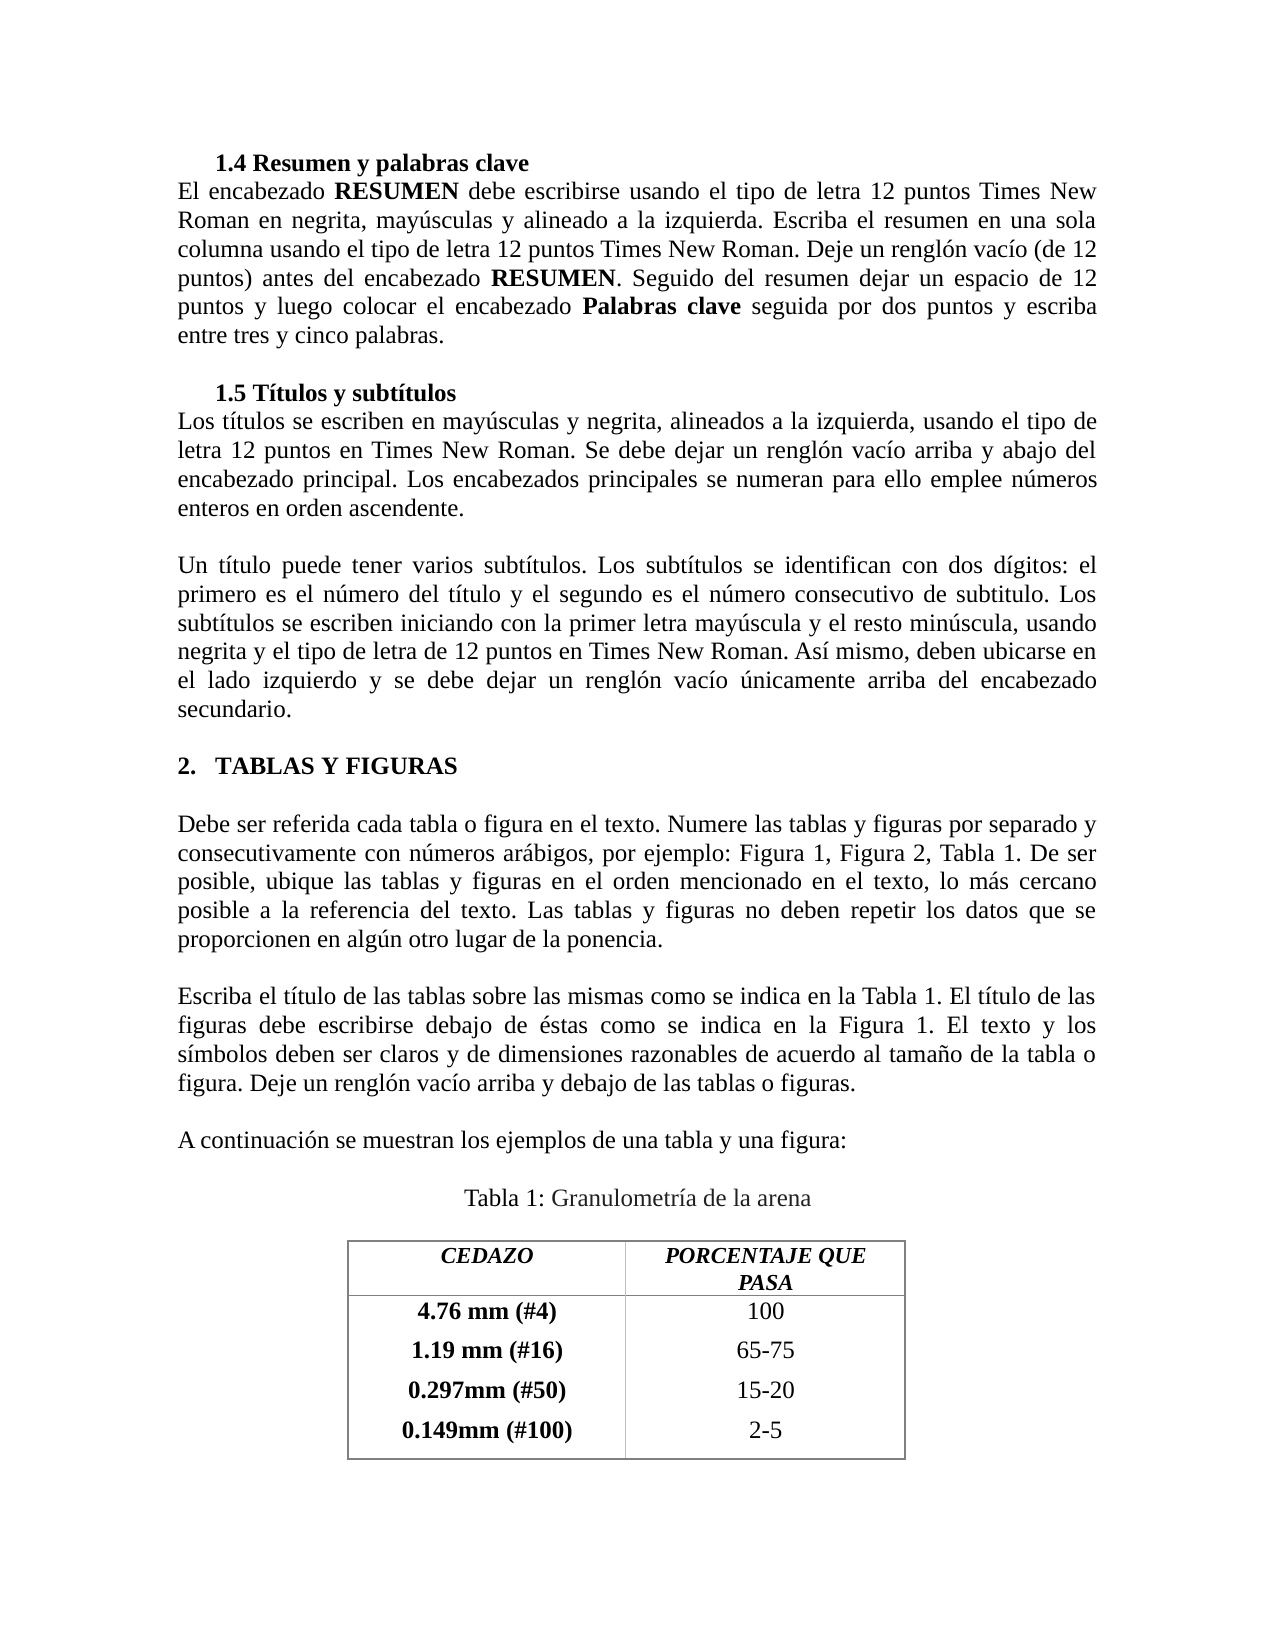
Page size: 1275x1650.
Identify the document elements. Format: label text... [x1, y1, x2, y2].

text Un título puede tener varios subtítulos. Los subtítulos se identifican con dos dígitos: el primero es el número del título y el segundo es el número consecutivo de subtitulo. Los subtítulos se escriben iniciando con la primer letra mayúscula y el resto minúscula, usando negrita y el tipo de letra de 12 puntos en Times New Roman. Así mismo, deben ubicarse en el lado izquierdo y se debe dejar un renglón vacío únicamente arriba del encabezado secundario. [177, 550, 1098, 723]
text Los títulos se escriben en mayúsculas y negrita, alineados a la izquierda, usando el tipo de letra 12 puntos en Times New Roman. Se debe dejar un renglón vacío arriba y abajo del encabezado principal. Los encabezados principales se numeran para ello emplee números enteros en orden ascendente. [177, 406, 1098, 521]
table_cell 15-20 [626, 1375, 904, 1416]
text Debe ser referida cada tabla o figura en el texto. Numere las tablas y figuras por separado y consecutivamente con números arábigos, por ejemplo: Figura 1, Figura 2, Tabla 1. De ser posible, ubique las tablas y figuras en el orden mencionado en el texto, lo más cercano posible a la referencia del texto. Las tablas y figuras no deben repetir los datos que se proporcionen en algún otro lugar de la ponencia. [177, 809, 1098, 953]
table_header PORCENTAJE QUE PASA [626, 1242, 904, 1295]
list Títulos y subtítulos [215, 378, 1098, 406]
text A continuación se muestran los ejemplos de una tabla y una figura: [177, 1125, 1098, 1154]
list Resumen y palabras clave [215, 148, 1098, 176]
table_cell 0.297mm (#50) [349, 1375, 625, 1416]
table_cell 0.149mm (#100) [349, 1416, 625, 1458]
table_cell 2-5 [626, 1416, 904, 1458]
table_header CEDAZO [349, 1242, 625, 1295]
text Tabla 1: Granulometría de la arena [177, 1183, 1098, 1211]
table_cell 4.76 mm (#4) [349, 1296, 625, 1335]
text El encabezado RESUMEN debe escribirse usando el tipo de letra 12 puntos Times New Roman en negrita, mayúsculas y alineado a la izquierda. Escriba el resumen en una sola columna usando el tipo de letra 12 puntos Times New Roman. Deje un renglón vacío (de 12 puntos) antes del encabezado RESUMEN. Seguido del resumen dejar un espacio de 12 puntos y luego colocar el encabezado Palabras clave seguida por dos puntos y escriba entre tres y cinco palabras. [177, 176, 1098, 349]
table_cell 100 [626, 1296, 904, 1335]
table_cell 1.19 mm (#16) [349, 1335, 625, 1375]
table_cell 65-75 [626, 1335, 904, 1375]
text Escriba el título de las tablas sobre las mismas como se indica en la Tabla 1. El título de las figuras debe escribirse debajo de éstas como se indica en la Figura 1. El texto y los símbolos deben ser claros y de dimensiones razonables de acuerdo al tamaño de la tabla o figura. Deje un renglón vacío arriba y debajo de las tablas o figuras. [177, 981, 1098, 1096]
list TABLAS Y FIGURAS [177, 751, 1098, 780]
